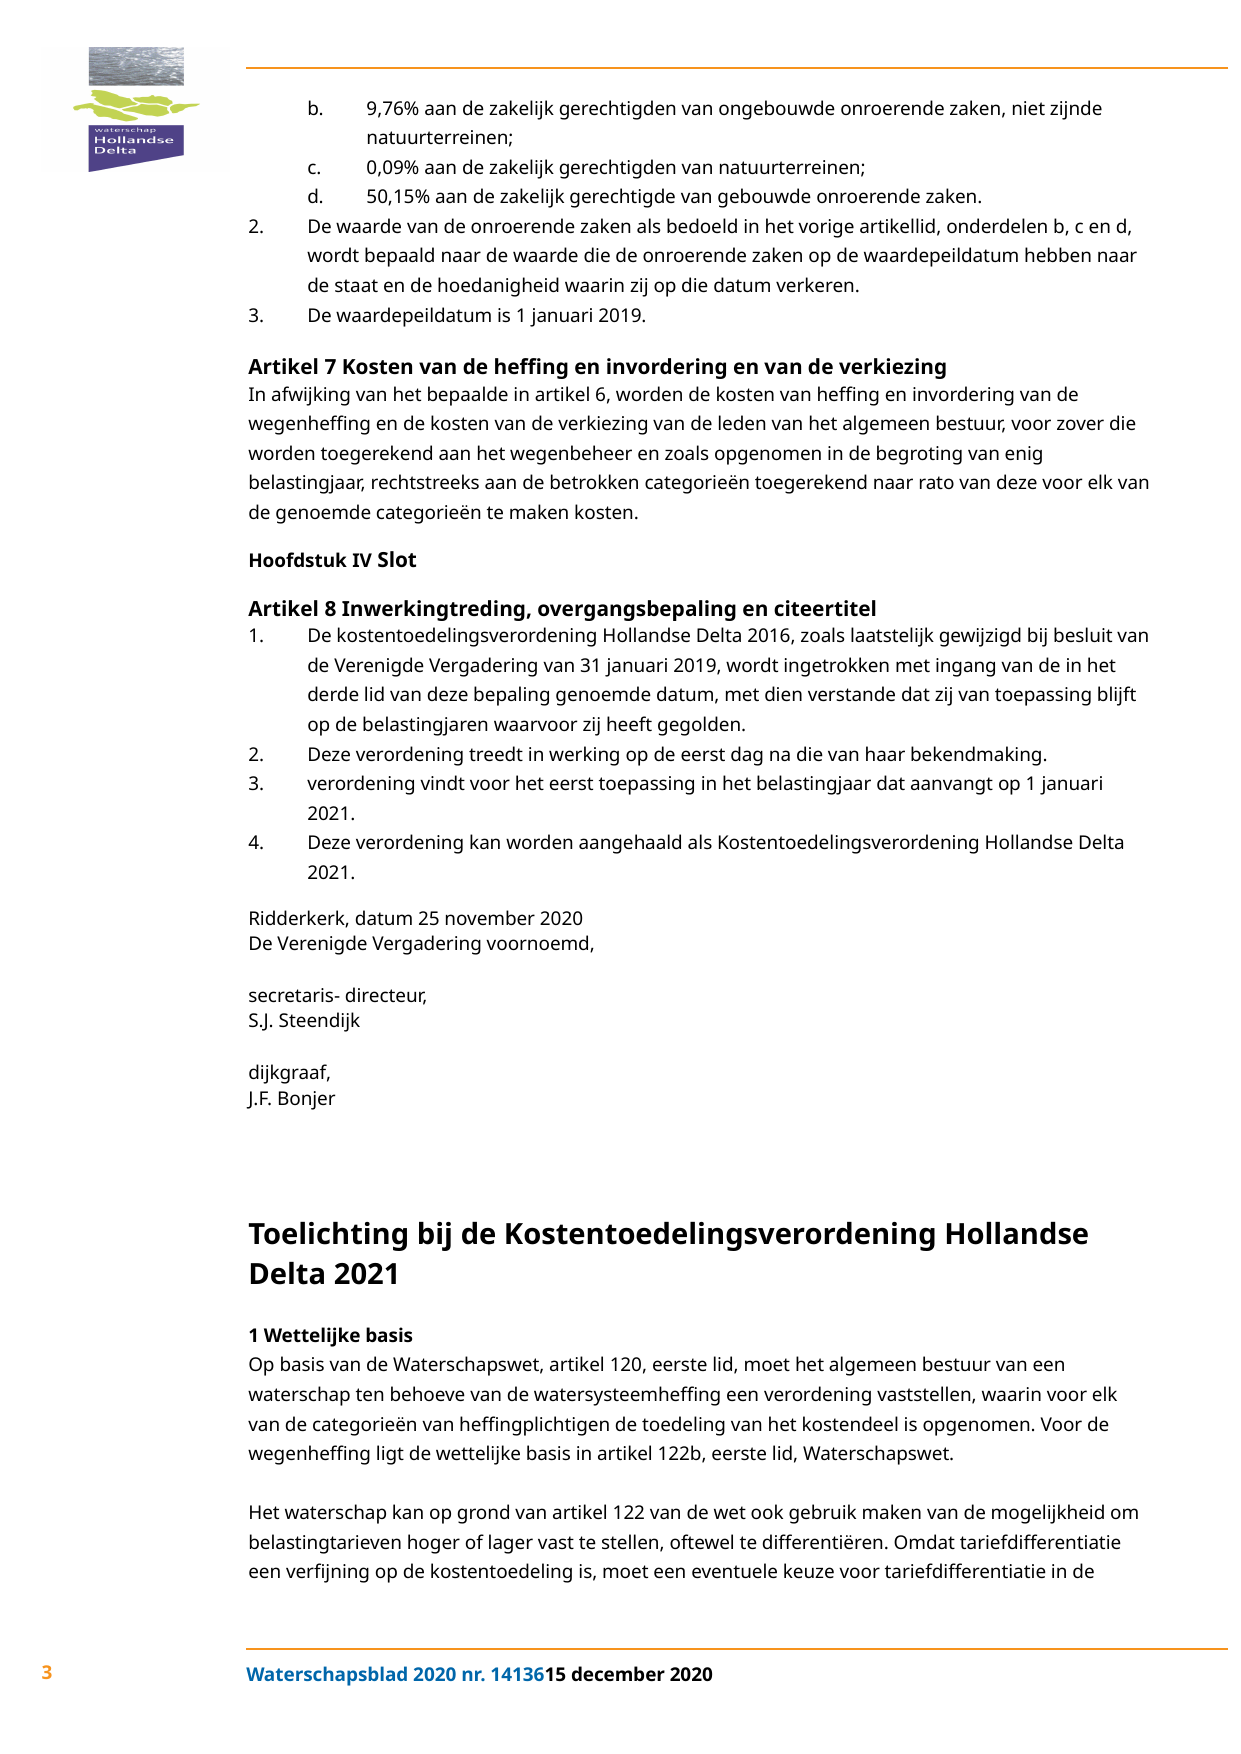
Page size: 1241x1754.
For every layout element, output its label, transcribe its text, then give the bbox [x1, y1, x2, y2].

list De waardepeildatum is 1 januari 2019. [248, 302, 1152, 328]
list Deze verordening treedt in werking op de eerst dag na die van haar bekendmaking. [248, 741, 1152, 766]
list Deze verordening kan worden aangehaald als Kostentoedelingsverordening Hollandse Delta 2021. [248, 829, 1152, 885]
text dijkgraaf, [248, 1059, 1152, 1085]
text Ridderkerk, datum 25 november 2020 [248, 905, 1152, 930]
text 1 Wettelijke basis [248, 1322, 1152, 1348]
list De waarde van de onroerende zaken als bedoeld in het vorige artikellid, onderdelen b, c en d, wordt bepaald naar de waarde die de onroerende zaken op de waardepeildatum hebben naar de staat en de hoedanigheid waarin zij op die datum verkeren. [248, 213, 1152, 298]
text In afwijking van het bepaalde in artikel 6, worden de kosten van heffing en invordering van de wegenheffing en de kosten van de verkiezing van de leden van het algemeen bestuur, voor zover die worden toegerekend aan het wegenbeheer en zoals opgenomen in de begroting van enig belastingjaar, rechtstreeks aan de betrokken categorieën toegerekend naar rato van deze voor elk van de genoemde categorieën te maken kosten. [248, 381, 1152, 525]
text Toelichting bij de Kostentoedelingsverordening Hollandse Delta 2021 [248, 1213, 1152, 1293]
text S.J. Steendijk [248, 1008, 1152, 1033]
picture [41, 47, 231, 172]
text Het waterschap kan op grond van artikel 122 van de wet ook gebruik maken van de mogelijkheid om belastingtarieven hoger of lager vast te stellen, oftewel te differentiëren. Omdat tariefdifferentiatie een verfijning op de kostentoedeling is, moet een eventuele keuze voor tariefdifferentiatie in de [248, 1499, 1152, 1584]
text Hoofdstuk IV Slot [248, 545, 1152, 573]
text secretaris- directeur, [248, 982, 1152, 1008]
text De Verenigde Vergadering voornoemd, [248, 930, 1152, 956]
list 50,15% aan de zakelijk gerechtigde van gebouwde onroerende zaken. [307, 183, 1152, 209]
list 0,09% aan de zakelijk gerechtigden van natuurterreinen; [307, 154, 1152, 180]
list De kostentoedelingsverordening Hollandse Delta 2016, zoals laatstelijk gewijzigd bij besluit van de Verenigde Vergadering van 31 januari 2019, wordt ingetrokken met ingang van de in het derde lid van deze bepaling genoemde datum, met dien verstande dat zij van toepassing blijft op de belastingjaren waarvoor zij heeft gegolden. [248, 622, 1152, 737]
list 9,76% aan de zakelijk gerechtigden van ongebouwde onroerende zaken, niet zijnde natuurterreinen; [307, 95, 1152, 150]
text J.F. Bonjer [248, 1085, 1152, 1111]
list verordening vindt voor het eerst toepassing in het belastingjaar dat aanvangt op 1 januari 2021. [248, 770, 1152, 826]
text Artikel 7 Kosten van de heffing en invordering en van de verkiezing [248, 352, 1152, 381]
text Artikel 8 Inwerkingtreding, overgangsbepaling en citeertitel [248, 594, 1152, 622]
text Op basis van de Waterschapswet, artikel 120, eerste lid, moet het algemeen bestuur van een waterschap ten behoeve van de watersysteemheffing een verordening vaststellen, waarin voor elk van de categorieën van heffingplichtigen de toedeling van het kostendeel is opgenomen. Voor de wegenheffing ligt de wettelijke basis in artikel 122b, eerste lid, Waterschapswet. [248, 1352, 1152, 1466]
